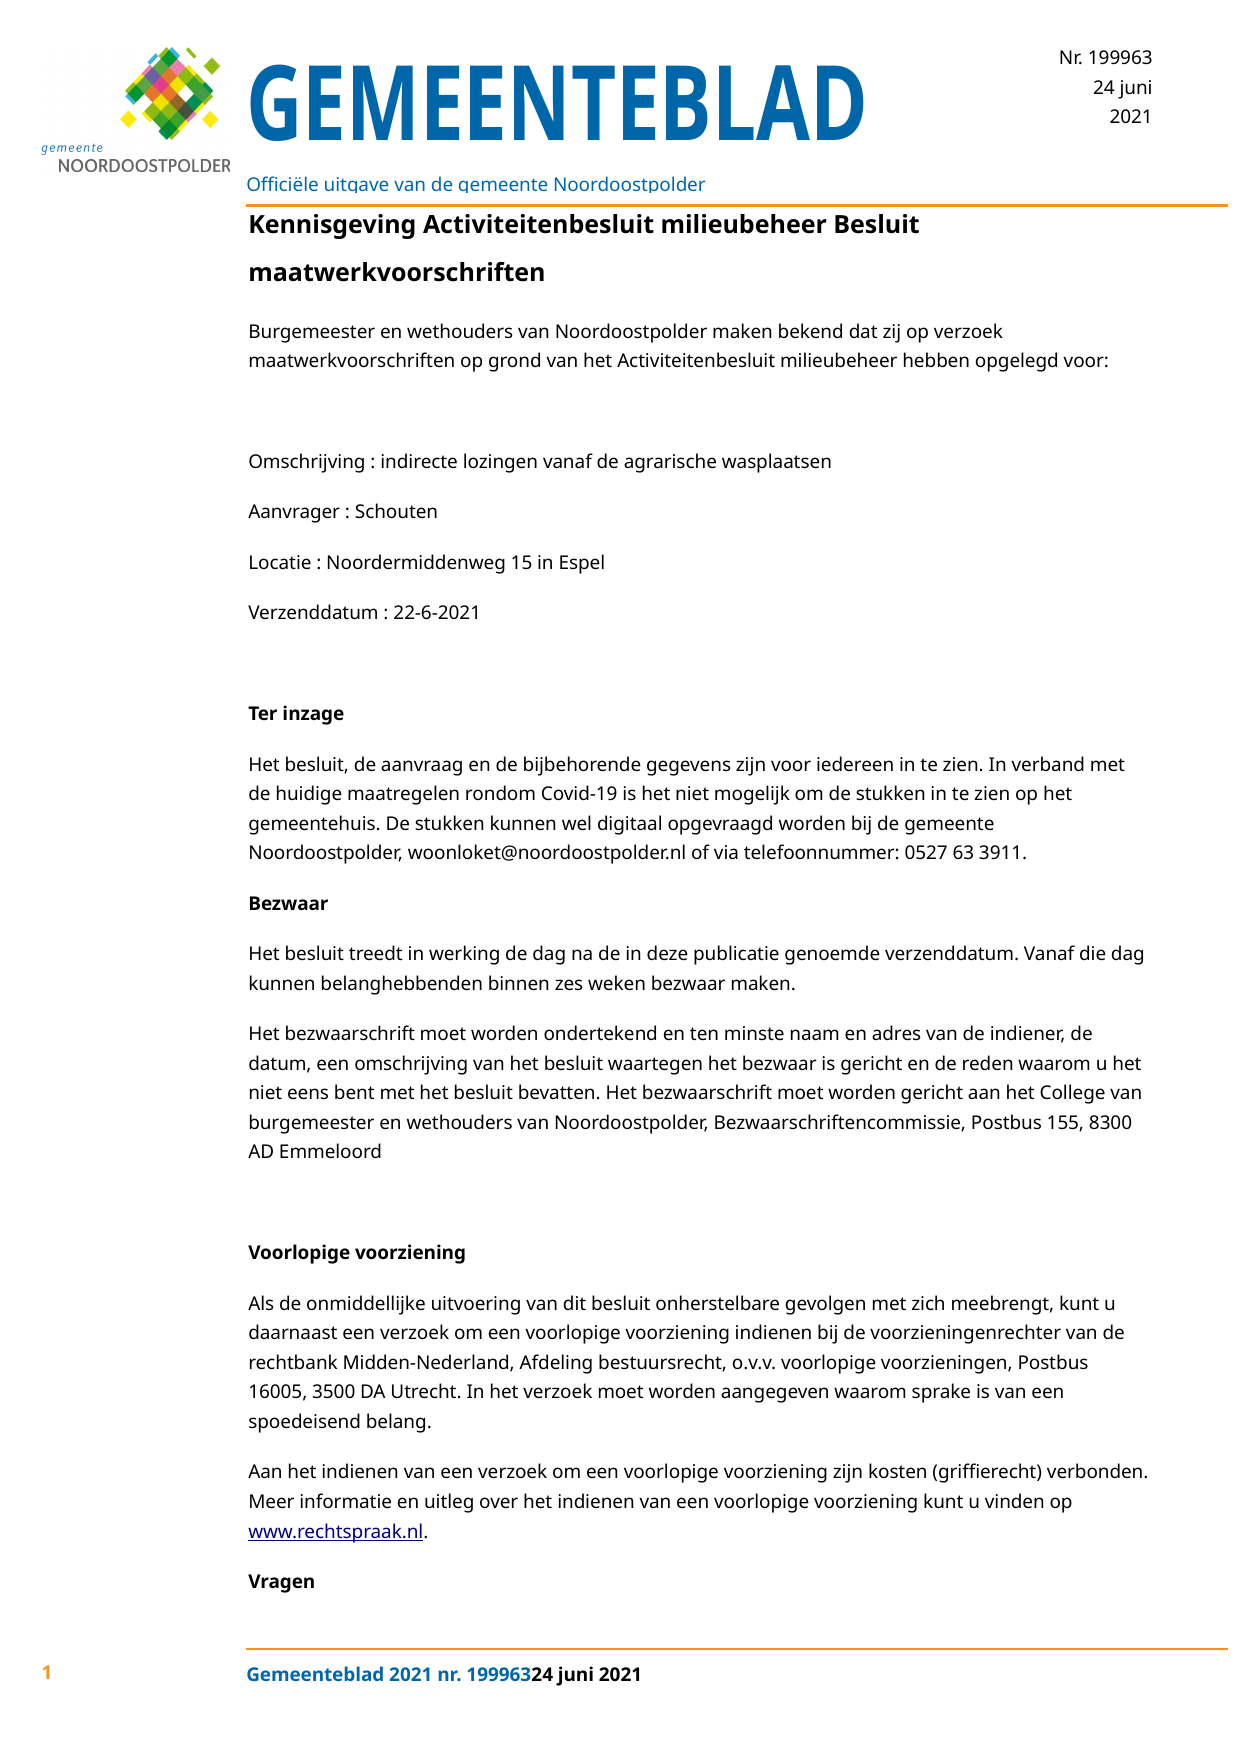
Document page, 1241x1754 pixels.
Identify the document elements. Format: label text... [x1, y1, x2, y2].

text Kennisgeving Activiteitenbesluit milieubeheer Besluit maatwerkvoorschriften [248, 207, 1152, 288]
text Locatie : Noordermiddenweg 15 in Espel [248, 549, 1152, 575]
text Omschrijving : indirecte lozingen vanaf de agrarische wasplaatsen [248, 448, 1152, 474]
text Vragen [248, 1568, 1152, 1594]
text Aanvrager : Schouten [248, 499, 1152, 524]
text Voorlopige voorziening [248, 1239, 1152, 1265]
text Ter inzage [248, 700, 1152, 726]
text Het besluit treedt in werking de dag na de in deze publicatie genoemde verzenddatum. Vanaf die dag kunnen belanghebbenden binnen zes weken bezwaar maken. [248, 940, 1152, 996]
text Burgemeester en wethouders van Noordoostpolder maken bekend dat zij op verzoek maatwerkvoorschriften op grond van het Activiteitenbesluit milieubeheer hebben opgelegd voor: [248, 318, 1152, 373]
picture [41, 47, 231, 172]
text Als de onmiddellijke uitvoering van dit besluit onherstelbare gevolgen met zich meebrengt, kunt u daarnaast een verzoek om een voorlopige voorziening indienen bij de voorzieningenrechter van de rechtbank Midden-Nederland, Afdeling bestuursrecht, o.v.v. voorlopige voorzieningen, Postbus 16005, 3500 DA Utrecht. In het verzoek moet worden aangegeven waarom sprake is van een spoedeisend belang. [248, 1290, 1152, 1434]
text Verzenddatum : 22-6-2021 [248, 599, 1152, 625]
text Bezwaar [248, 890, 1152, 916]
text Het besluit, de aanvraag en de bijbehorende gegevens zijn voor iedereen in te zien. In verband met de huidige maatregelen rondom Covid-19 is het niet mogelijk om de stukken in te zien op het gemeentehuis. De stukken kunnen wel digitaal opgevraagd worden bij de gemeente Noordoostpolder, woonloket@noordoostpolder.nl of via telefoonnummer: 0527 63 3911. [248, 751, 1152, 865]
text Aan het indienen van een verzoek om een voorlopige voorziening zijn kosten (griffierecht) verbonden. Meer informatie en uitleg over het indienen van een voorlopige voorziening kunt u vinden op www.rechtspraak.nl. [248, 1459, 1152, 1544]
text Het bezwaarschrift moet worden ondertekend en ten minste naam en adres van de indiener, de datum, een omschrijving van het besluit waartegen het bezwaar is gericht en de reden waarom u het niet eens bent met het besluit bevatten. Het bezwaarschrift moet worden gericht aan het College van burgemeester en wethouders van Noordoostpolder, Bezwaarschriftencommissie, Postbus 155, 8300 AD Emmeloord [248, 1020, 1152, 1164]
